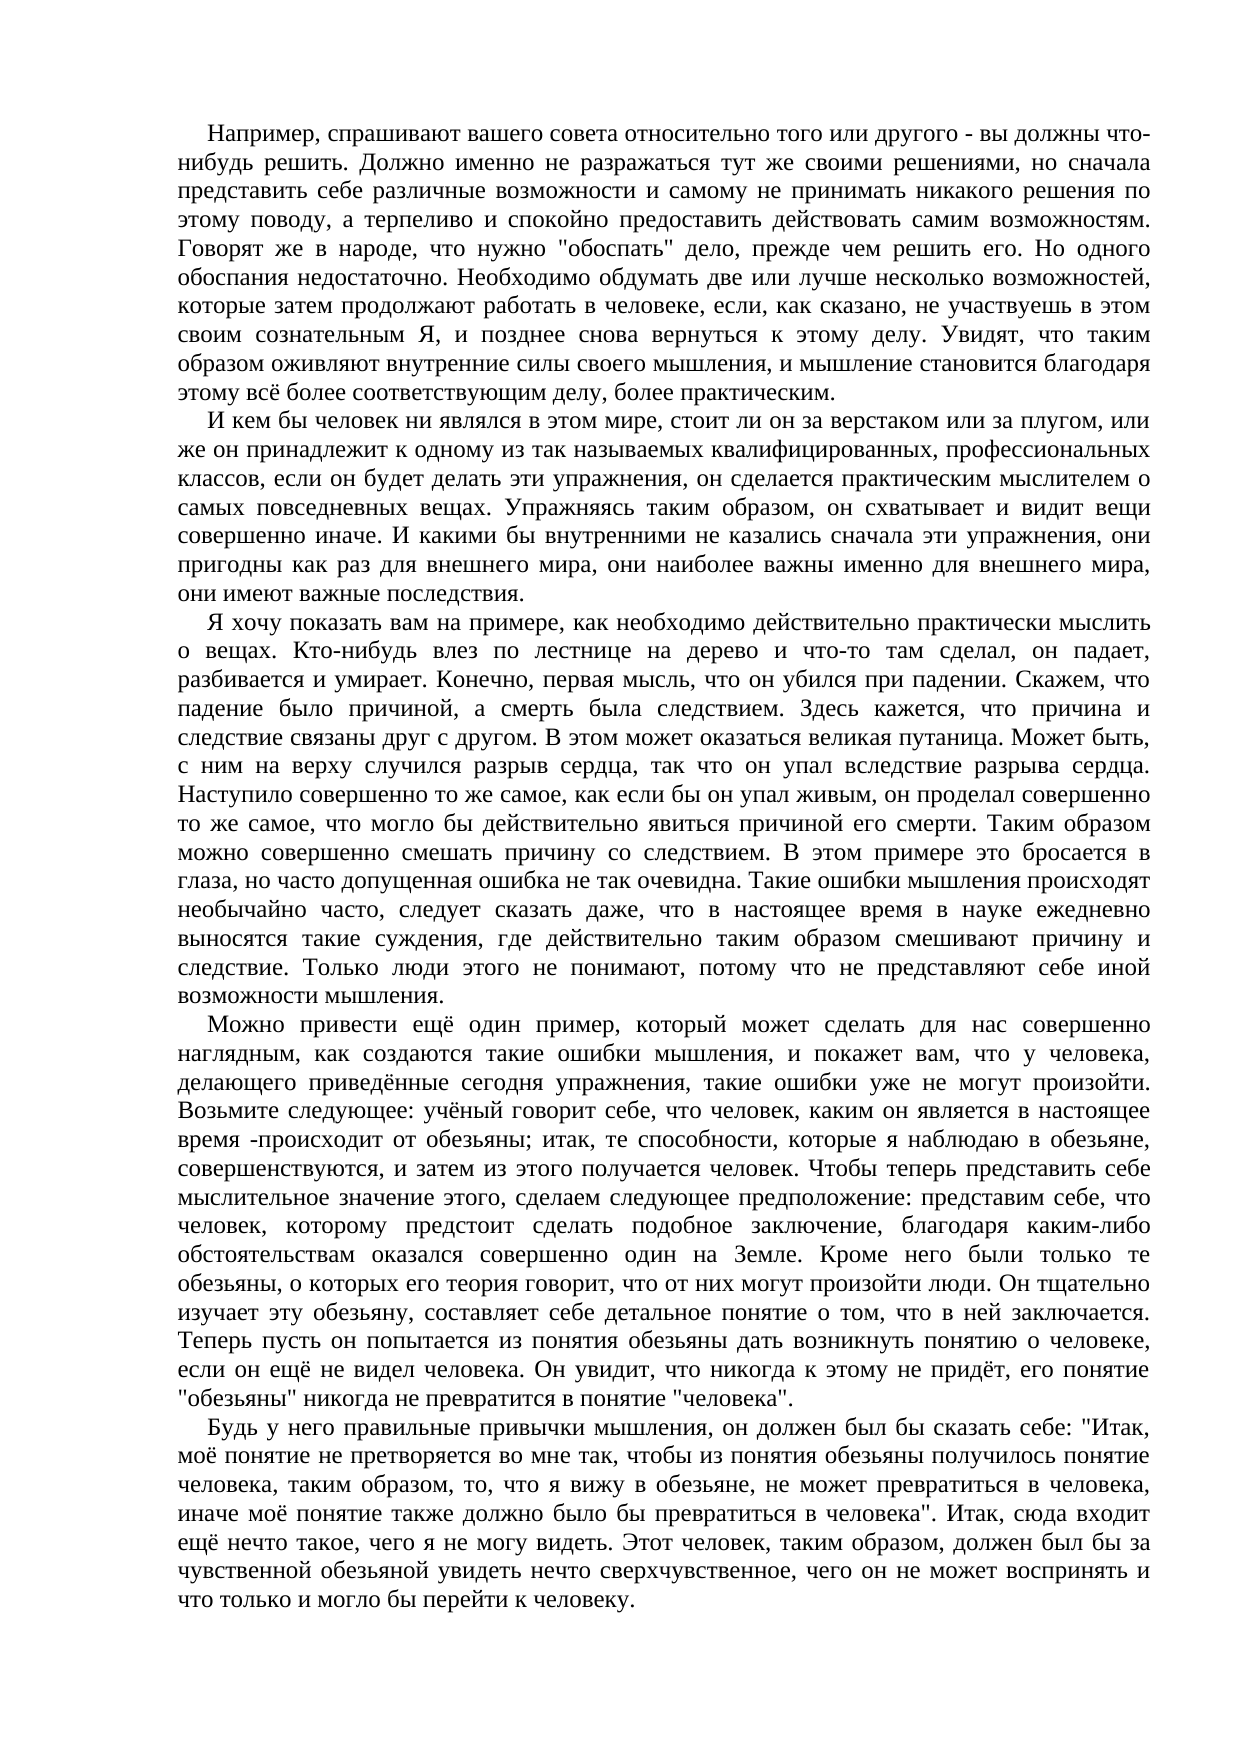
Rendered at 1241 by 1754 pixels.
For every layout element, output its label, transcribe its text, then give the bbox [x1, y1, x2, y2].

text Будь у него правильные привычки мышления, он должен был бы сказать себе: "Итак, моё понятие не претворяется во мне так, чтобы из понятия обезьяны получилось понятие человека, таким образом, то, что я вижу в обезьяне, не может превратиться в человека, иначе моё понятие также должно было бы превратиться в человека". Итак, сюда входит ещё нечто такое, чего я не могу видеть. Этот человек, таким образом, должен был бы за чувственной обезьяной увидеть нечто сверхчувственное, чего он не может воспринять и что только и могло бы перейти к человеку. [177, 1412, 1152, 1613]
text Можно привести ещё один пример, который может сделать для нас совершенно наглядным, как создаются такие ошибки мышления, и покажет вам, что у человека, делающего приведённые сегодня упражнения, такие ошибки уже не могут произойти. Возьмите следующее: учёный говорит себе, что человек, каким он является в настоящее время -происходит от обезьяны; итак, те способности, которые я наблюдаю в обезьяне, совершенствуются, и затем из этого получается человек. Чтобы теперь представить себе мыслительное значение этого, сделаем следующее предположение: представим себе, что человек, которому предстоит сделать подобное заключение, благодаря каким-либо обстоятельствам оказался совершенно один на Земле. Кроме него были только те обезьяны, о которых его теория говорит, что от них могут произойти люди. Он тщательно изучает эту обезьяну, составляет себе детальное понятие о том, что в ней заключается. Теперь пусть он попытается из понятия обезьяны дать возникнуть понятию о человеке, если он ещё не видел человека. Он увидит, что никогда к этому не придёт, его понятие "обезьяны" никогда не превратится в понятие "человека". [177, 1009, 1152, 1412]
text Например, спрашивают вашего совета относительно того или другого - вы должны что-нибудь решить. Должно именно не разражаться тут же своими решениями, но сначала представить себе различные возможности и самому не принимать никакого решения по этому поводу, а терпеливо и спокойно предоставить действовать самим возможностям. Говорят же в народе, что нужно "обоспать" дело, прежде чем решить его. Но одного обоспания недостаточно. Необходимо обдумать две или лучше несколько возможностей, которые затем продолжают работать в человеке, если, как сказано, не участвуешь в этом своим сознательным Я, и позднее снова вернуться к этому делу. Увидят, что таким образом оживляют внутренние силы своего мышления, и мышление становится благодаря этому всё более соответствующим делу, более практическим. [177, 118, 1152, 406]
text Я хочу показать вам на примере, как необходимо действительно практически мыслить о вещах. Кто-нибудь влез по лестнице на дерево и что-то там сделал, он падает, разбивается и умирает. Конечно, первая мысль, что он убился при падении. Скажем, что падение было причиной, а смерть была следствием. Здесь кажется, что причина и следствие связаны друг с другом. В этом может оказаться великая путаница. Может быть, с ним на верху случился разрыв сердца, так что он упал вследствие разрыва сердца. Наступило совершенно то же самое, как если бы он упал живым, он проделал совершенно то же самое, что могло бы действительно явиться причиной его смерти. Таким образом можно совершенно смешать причину со следствием. В этом примере это бросается в глаза, но часто допущенная ошибка не так очевидна. Такие ошибки мышления происходят необычайно часто, следует сказать даже, что в настоящее время в науке ежедневно выносятся такие суждения, где действительно таким образом смешивают причину и следствие. Только люди этого не понимают, потому что не представляют себе иной возможности мышления. [177, 607, 1152, 1009]
text И кем бы человек ни являлся в этом мире, стоит ли он за верстаком или за плугом, или же он принадлежит к одному из так называемых квалифицированных, профессиональных классов, если он будет делать эти упражнения, он сделается практическим мыслителем о самых повседневных вещах. Упражняясь таким образом, он схватывает и видит вещи совершенно иначе. И какими бы внутренними не казались сначала эти упражнения, они пригодны как раз для внешнего мира, они наиболее важны именно для внешнего мира, они имеют важные последствия. [177, 406, 1152, 607]
